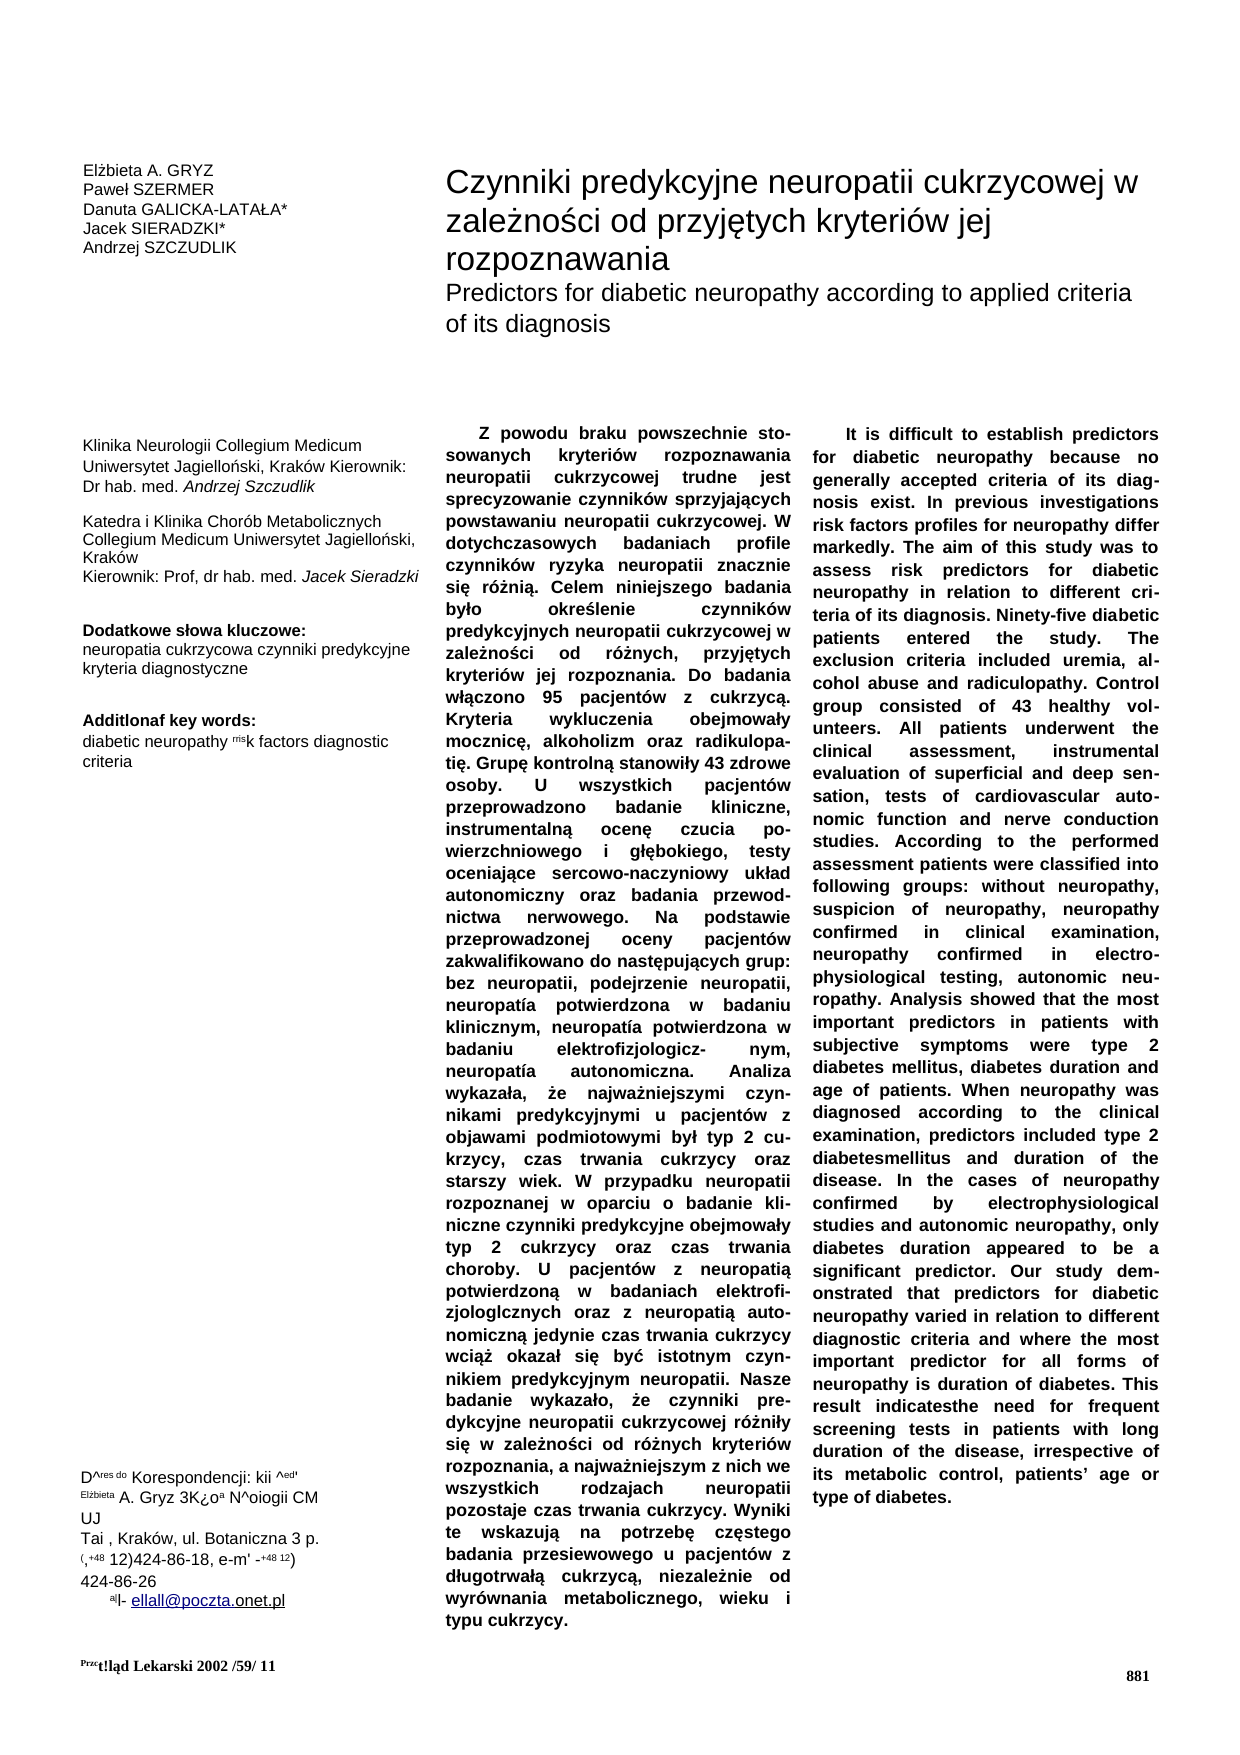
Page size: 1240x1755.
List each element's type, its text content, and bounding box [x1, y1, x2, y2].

text Przct!ląd Lekarski 2002 /59/ 11 [80, 1657, 327, 1674]
text Additlonaf key words: [82, 711, 426, 730]
text Tai , Kraków, ul. Botaniczna 3 p. (,+48 12)424-86-18, e-m' -+48 12) 424-86-26 [80, 1529, 327, 1591]
text Jacek SIERADZKI* [83, 218, 293, 238]
text Andrzej SZCZUDLIK [83, 238, 293, 257]
text Klinika Neurologii Collegium Medicum Uniwersytet Jagielloński, Kraków Kierownik: Dr hab. med. Andrzej Szczudlik [82, 436, 426, 496]
subtitle Predictors for diabetic neuropathy according to applied criteria of its diagnosis [445, 278, 1159, 338]
subtitle Czynniki predykcyjne neuropatii cukrzycowej w zależności od przyjętych kryteriów jej rozpoznawania [445, 163, 1159, 278]
text Elżbieta A. GRYZ [83, 161, 293, 180]
text a|l- ellall@poczta.onet.pl [80, 1593, 327, 1609]
text neuropatia cukrzycowa czynniki predykcyjne kryteria diagnostyczne [82, 639, 426, 678]
text Dodatkowe słowa kluczowe: [82, 620, 426, 639]
text 881 [1126, 1667, 1154, 1685]
text It is difficult to establish predictors for diabetic neuropathy because no generally accepted criteria of its diag­nosis exist. In previous investigations risk factors profiles for neuropathy dif­fer markedly. The aim of this study was to assess risk predictors for diabetic neuropathy in relation to different cri­teria of its diagnosis. Ninety-five dia­betic patients entered the study. The exclusion criteria included uremia, al­cohol abuse and radiculopathy. Con­trol group consisted of 43 healthy vol­unteers. All patients underwent the clinical assessment, instrumental evaluation of superficial and deep sen­sation, tests of cardiovascular auto­nomic function and nerve conduction studies. According to the performed assessment patients were classified into following groups: without neu­ropathy, suspicion of neuropathy, neu­ropathy confirmed in clinical examina­tion, neuropathy confirmed in electro­physiological testing, autonomic neu­ropathy. Analysis showed that the most important predictors in patients with subjective symptoms were type 2 diabetes mellitus, diabetes duration and age of patients. When neuropathy was diagnosed according to the clini­cal examination, predictors included type 2 diabetesmellitus and duration of the disease. In the cases of neuropa­thy confirmed by electrophysiological studies and autonomic neuropathy, only diabetes duration appeared to be a significant predictor. Our study dem­onstrated that predictors for diabetic neuropathy varied in relation to differ­ent diagnostic criteria and where the most important predictor for all forms of neuropathy is duration of diabetes. This result indicatesthe need for fre­quent screening tests in patients with long duration of the disease, irrespec­tive of its metabolic control, patients’ age or type of diabetes. [812, 424, 1159, 1507]
text D^res do Korespondencji: kii ^ed' Elżbieta A. Gryz 3K¿oa N^oiogii CM UJ [80, 1468, 327, 1528]
text Paweł SZERMER [83, 180, 293, 199]
text diabetic neuropathy rrisk factors diagnostic criteria [82, 732, 426, 771]
text Collegium Medicum Uniwersytet Jagielloński, Kraków [82, 532, 426, 567]
text Kierownik: Prof, dr hab. med. Jacek Sieradzki [82, 567, 426, 586]
text Katedra i Klinika Chorób Metabolicznych [82, 512, 426, 531]
text Z powodu braku powszechnie sto­sowanych kryteriów rozpoznawania neuropatii cukrzycowej trudne jest sprecyzowanie czynników sprzyjają­cych powstawaniu neuropatii cukrzy­cowej. W dotychczasowych badaniach profile czynników ryzyka neuropatii znacznie się różnią. Celem niniejsze­go badania było określenie czynników predykcyjnych neuropatii cukrzycowej w zależności od różnych, przyjętych kryteriów jej rozpoznania. Do badania włączono 95 pacjentów z cukrzycą. Kryteria wykluczenia obejmowały mocznicę, alkoholizm oraz radikulopa- tię. Grupę kontrolną stanowiły 43 zdro­we osoby. U wszystkich pacjentów przeprowadzono badanie kliniczne, instrumentalną ocenę czucia po­wierzchniowego i głębokiego, testy oceniające sercowo-naczyniowy układ autonomiczny oraz badania przewod­nictwa nerwowego. Na podstawie przeprowadzonej oceny pacjentów zakwalifikowano do następujących grup: bez neuropatii, podejrzenie neu­ropatii, neuropatía potwierdzona w ba­daniu klinicznym, neuropatía potwier­dzona w badaniu elektrofizjologicz- nym, neuropatía autonomiczna. Anali­za wykazała, że najważniejszymi czyn­nikami predykcyjnymi u pacjentów z objawami podmiotowymi był typ 2 cu­krzycy, czas trwania cukrzycy oraz starszy wiek. W przypadku neuropatii rozpoznanej w oparciu o badanie kli­niczne czynniki predykcyjne obejmo­wały typ 2 cukrzycy oraz czas trwania choroby. U pacjentów z neuropatią potwierdzoną w badaniach elektrofi- zjologlcznych oraz z neuropatią auto­nomiczną jedynie czas trwania cukrzy­cy wciąż okazał się być istotnym czyn­nikiem predykcyjnym neuropatii. Na­sze badanie wykazało, że czynniki pre­dykcyjne neuropatii cukrzycowej róż­niły się w zależności od różnych kryte­riów rozpoznania, a najważniejszym z nich we wszystkich rodzajach neuro­patii pozostaje czas trwania cukrzycy. Wyniki te wskazują na potrzebę czę­stego badania przesiewowego u pa­cjentów z długotrwałą cukrzycą, nie­zależnie od wyrównania metaboliczne­go, wieku i typu cukrzycy. [445, 423, 791, 1630]
text Danuta GALICKA-LATAŁA* [83, 199, 293, 218]
